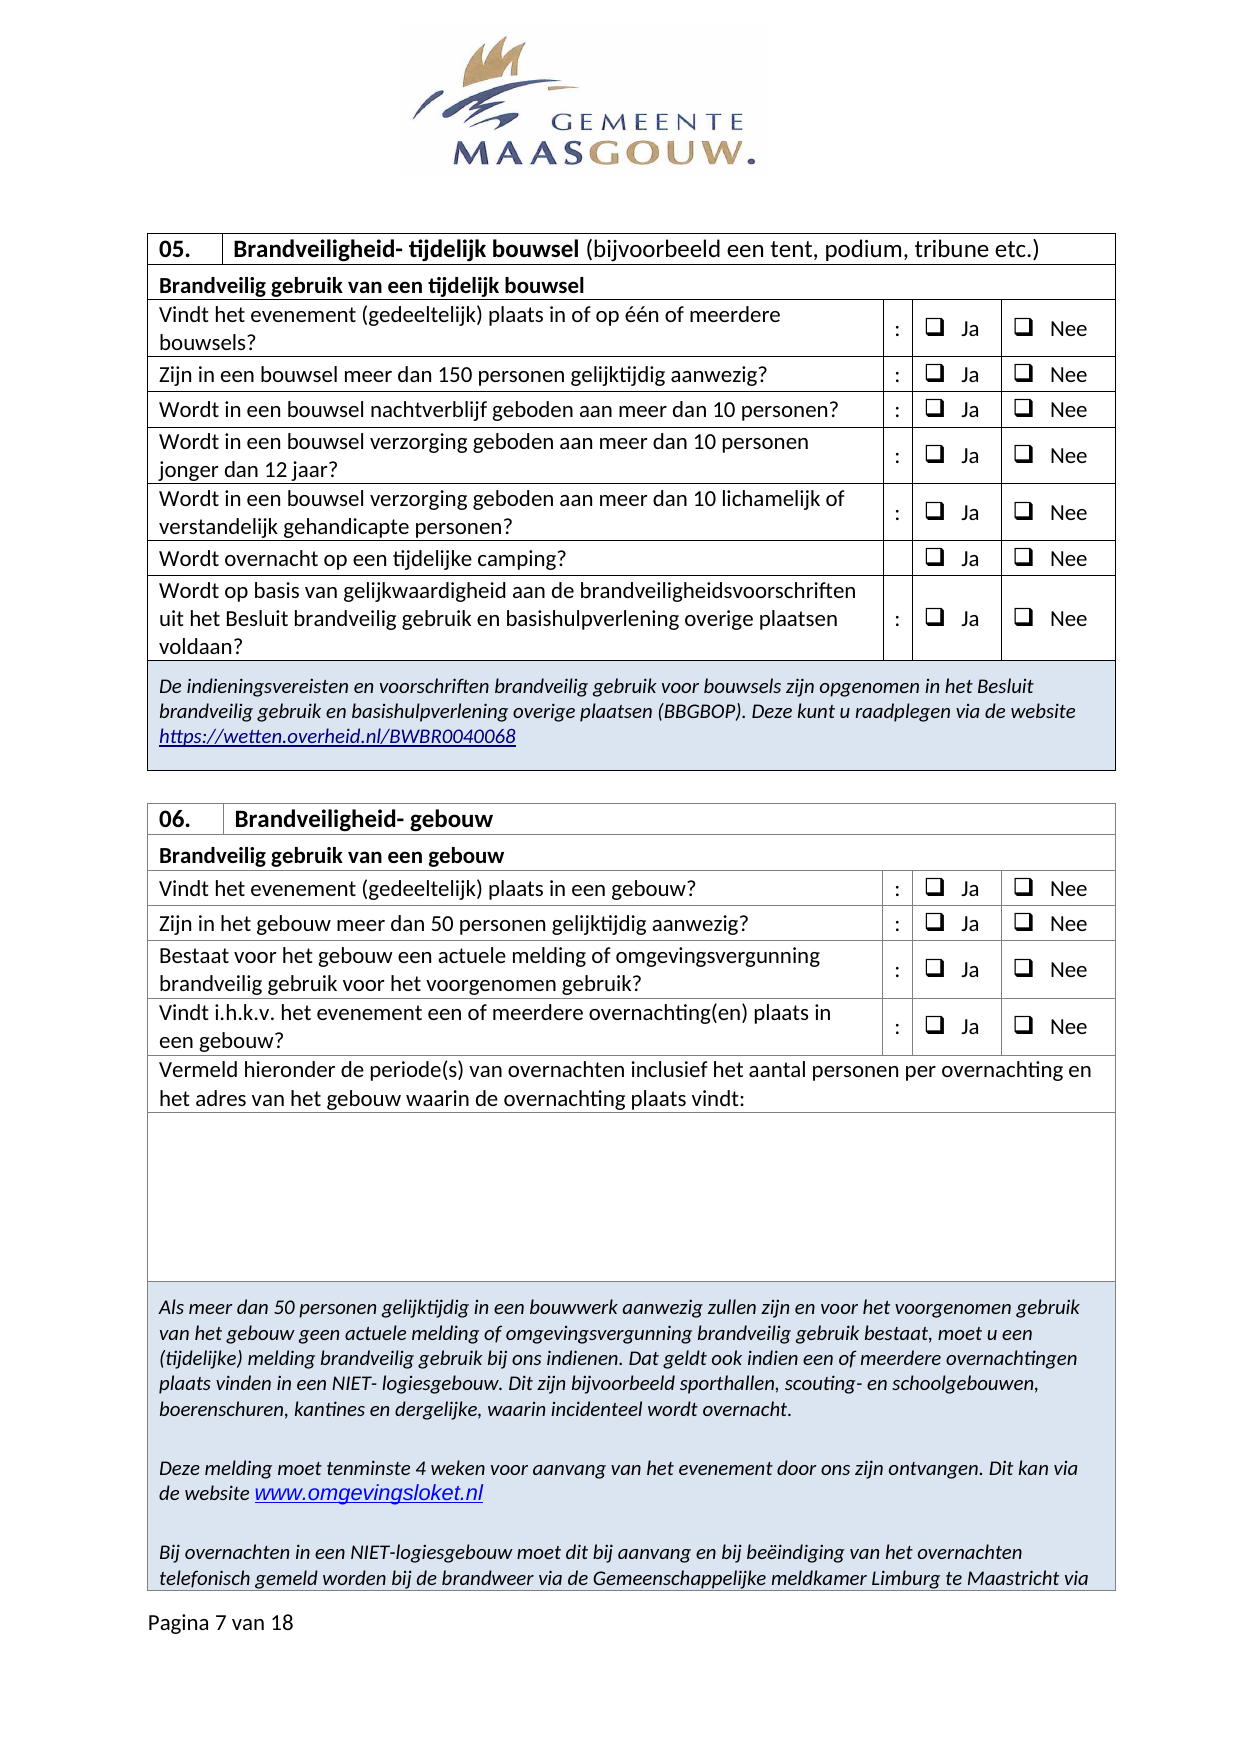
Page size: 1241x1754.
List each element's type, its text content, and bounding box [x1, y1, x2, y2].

table_cell : [883, 871, 912, 905]
table_cell : [883, 906, 912, 940]
table_cell Nee [1002, 541, 1115, 575]
table_cell Nee [1002, 300, 1115, 356]
table_cell Zijn in een bouwsel meer dan 150 personen gelijktijdig aanwezig? [148, 357, 883, 391]
table_cell : [884, 300, 912, 356]
table_cell [884, 541, 912, 575]
table_cell : [884, 357, 912, 391]
table_cell Wordt op basis van gelijkwaardigheid aan de brandveiligheidsvoorschriften uit het Besluit brandveilig gebruik en basishulpverlening overige plaatsen voldaan? [148, 576, 883, 660]
table_cell Ja [913, 541, 1001, 575]
table_cell Brandveilig gebruik van een tijdelijk bouwsel [148, 265, 1115, 299]
table_cell De indieningsvereisten en voorschriften brandveilig gebruik voor bouwsels zijn opgenomen in het Besluit brandveilig gebruik en basishulpverlening overige plaatsen (BBGBOP). Deze kunt u raadplegen via de website https://wetten.overheid.nl/BWBR0040068 [148, 661, 1115, 770]
table_cell Nee [1002, 357, 1115, 391]
table_cell Nee [1002, 999, 1115, 1054]
table_cell : [883, 941, 912, 997]
table_cell Als meer dan 50 personen gelijktijdig in een bouwwerk aanwezig zullen zijn en voor het voorgenomen gebruik van het gebouw geen actuele melding of omgevingsvergunning brandveilig gebruik bestaat, moet u een (tijdelijke) melding brandveilig gebruik bij ons indienen. Dat geldt ook indien een of meerdere overnachtingen plaats vinden in een NIET- logiesgebouw. Dit zijn bijvoorbeeld sporthallen, scouting- en schoolgebouwen, boerenschuren, kantines en dergelijke, waarin incidenteel wordt overnacht. Deze melding moet tenminste 4 weken voor aanvang van het evenement door ons zijn ontvangen. Dit kan via de website www.omgevingsloket.nl Bij overnachten in een NIET-logiesgebouw moet dit bij aanvang en bij beëindiging van het overnachten telefonisch gemeld worden bij de brandweer via de Gemeenschappelijke meldkamer Limburg te Maastricht via [148, 1282, 1115, 1590]
table_cell Vindt i.h.k.v. het evenement een of meerdere overnachting(en) plaats in een gebouw? [148, 999, 882, 1054]
table_cell Ja [913, 300, 1001, 356]
table_cell Wordt in een bouwsel verzorging geboden aan meer dan 10 personen jonger dan 12 jaar? [148, 428, 883, 483]
table_header Brandveiligheid- tijdelijk bouwsel (bijvoorbeeld een tent, podium, tribune etc.) [223, 234, 1115, 264]
table_cell Brandveilig gebruik van een gebouw [148, 835, 1115, 869]
table_cell : [884, 484, 912, 540]
table_cell Ja [913, 941, 1001, 997]
table_cell Zijn in het gebouw meer dan 50 personen gelijktijdig aanwezig? [148, 906, 882, 940]
table_cell Ja [913, 999, 1001, 1054]
table_cell Ja [913, 428, 1001, 483]
table_cell Nee [1002, 871, 1115, 905]
table_cell Vindt het evenement (gedeeltelijk) plaats in een gebouw? [148, 871, 882, 905]
table_cell Nee [1002, 576, 1115, 660]
table_cell Nee [1002, 941, 1115, 997]
table_header Brandveiligheid- gebouw [224, 804, 1115, 834]
table_cell Ja [913, 484, 1001, 540]
table_cell : [884, 392, 912, 427]
table_cell : [883, 999, 912, 1054]
table_cell Bestaat voor het gebouw een actuele melding of omgevingsvergunning brandveilig gebruik voor het voorgenomen gebruik? [148, 941, 882, 997]
table_cell Ja [913, 576, 1001, 660]
table_cell Ja [913, 871, 1001, 905]
table_cell Vindt het evenement (gedeeltelijk) plaats in of op één of meerdere bouwsels? [148, 300, 883, 356]
table_cell Vermeld hieronder de periode(s) van overnachten inclusief het aantal personen per overnachting en het adres van het gebouw waarin de overnachting plaats vindt: [148, 1056, 1115, 1112]
table_cell : [884, 428, 912, 483]
table_cell Ja [913, 906, 1001, 940]
table_cell Ja [913, 392, 1001, 427]
table_cell Nee [1002, 906, 1115, 940]
table_cell Ja [913, 357, 1001, 391]
table_cell Nee [1002, 428, 1115, 483]
table_header 06. [148, 804, 223, 834]
table_cell Wordt in een bouwsel nachtverblijf geboden aan meer dan 10 personen? [148, 392, 883, 427]
table_cell Wordt overnacht op een tijdelijke camping? [148, 541, 883, 575]
table_cell [148, 1113, 1115, 1281]
table_header 05. [148, 234, 222, 264]
table_cell Nee [1002, 484, 1115, 540]
table_cell : [884, 576, 912, 660]
table_cell Wordt in een bouwsel verzorging geboden aan meer dan 10 lichamelijk of verstandelijk gehandicapte personen? [148, 484, 883, 540]
table_cell Nee [1002, 392, 1115, 427]
